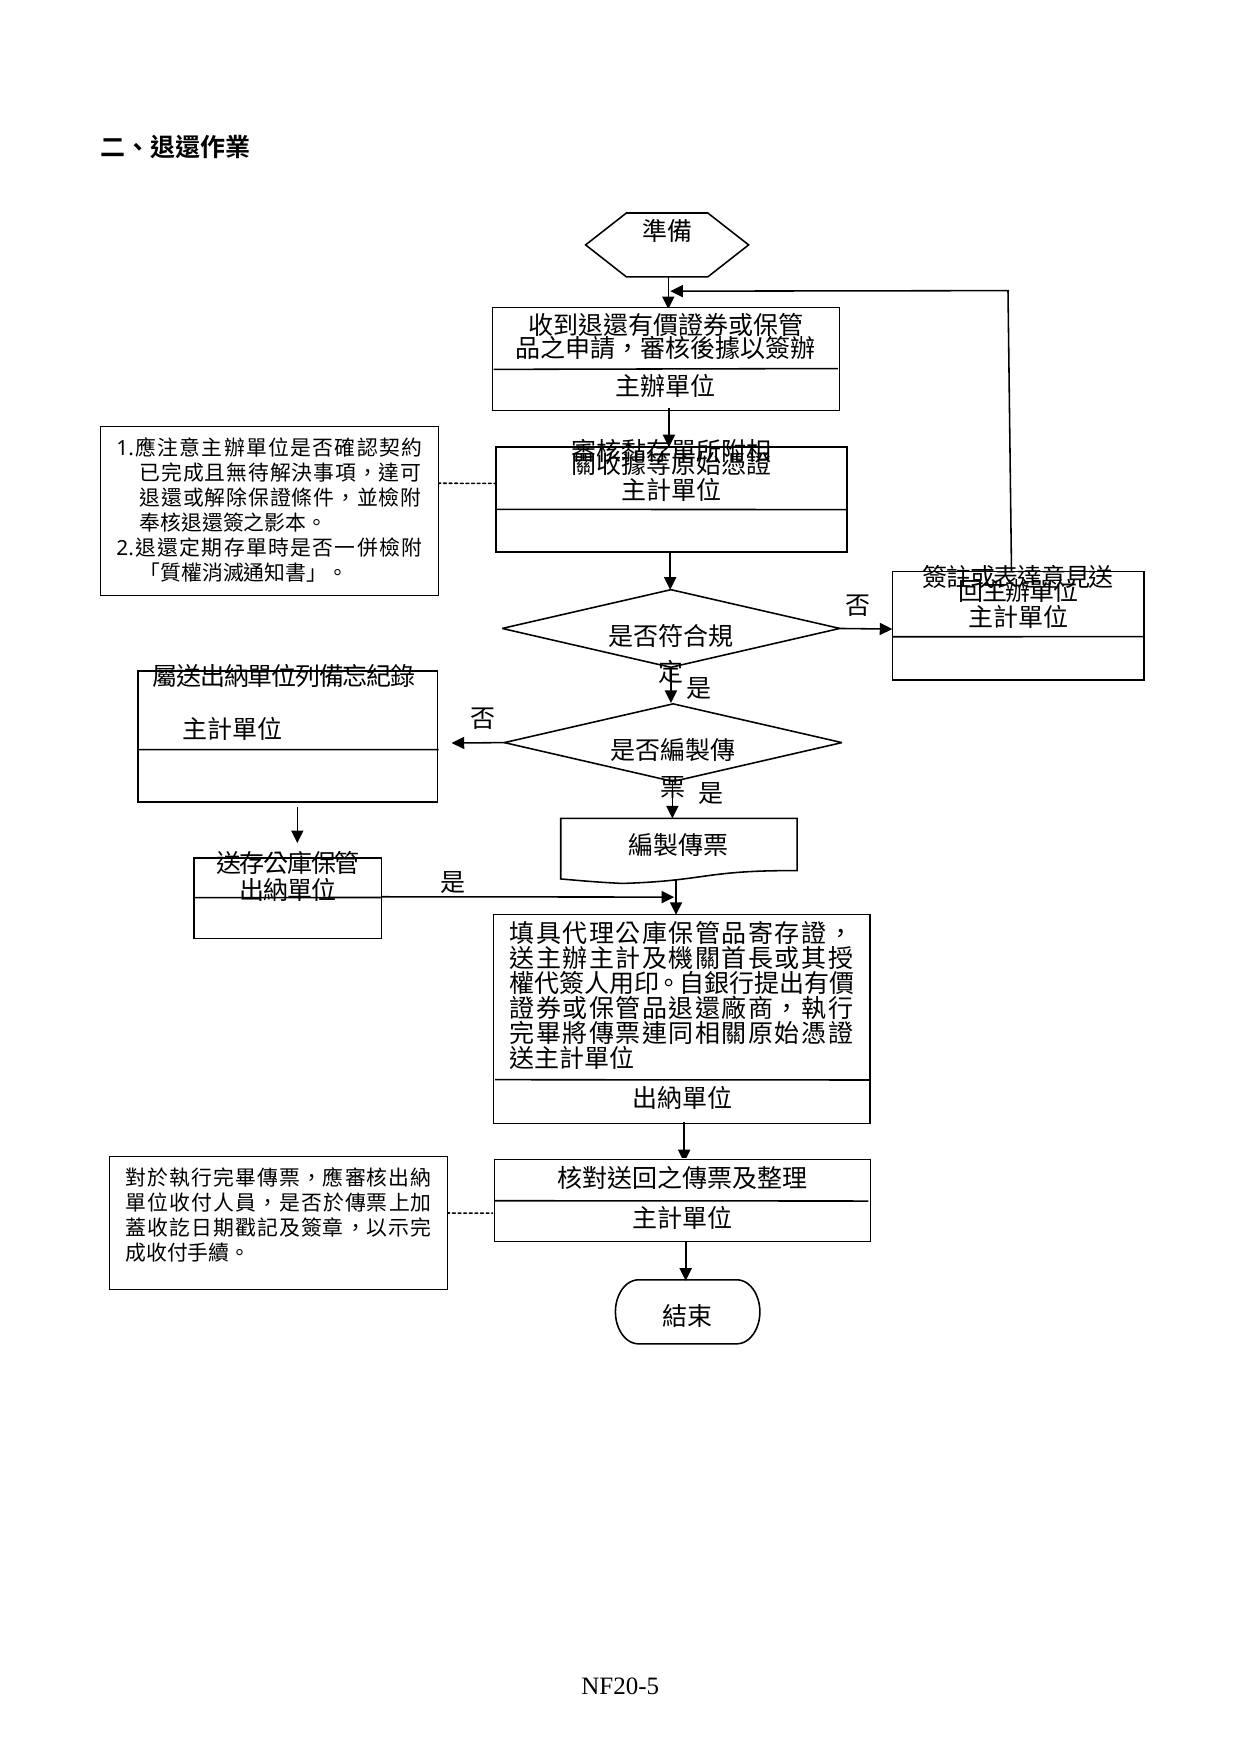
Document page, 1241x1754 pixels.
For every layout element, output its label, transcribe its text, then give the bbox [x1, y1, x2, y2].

text 是 [698, 773, 721, 810]
text 出納單位 [509, 1086, 854, 1113]
text 品之申請，審核後據以簽辦 [508, 339, 823, 362]
text 二、退還作業 [100, 127, 1140, 164]
text 主計單位 [510, 1206, 855, 1233]
text 1.應注意主辦單位是否確認契約已完成且無待解決事項，達可退還或解除保證條件，並檢附奉核退還簽之影本。 [116, 435, 423, 535]
text 收到退還有價證券或保管 [714, 316, 769, 339]
text 收到退還有價證券或保管 [508, 316, 720, 339]
text 填具代理公庫保管品寄存證，送主辦主計及機關首長或其授權代簽人用印。自銀行提出有價證券或保管品退還廠商，執行完畢將傳票連同相關原始憑證送主計單位 [509, 923, 854, 1073]
text 收到退還有價證券或保管 [770, 316, 823, 339]
text 對於執行完畢傳票，應審核出納單位收付人員，是否於傳票上加蓋收訖日期戳記及簽章，以示完成收付手續。 [125, 1165, 432, 1265]
text 2.退還定期存單時是否一併檢附「質權消滅通知書」。 [116, 535, 423, 585]
text 核對送回之傳票及整理 [510, 1168, 855, 1193]
text 是 [440, 862, 463, 898]
text 主辦單位 [508, 373, 823, 400]
